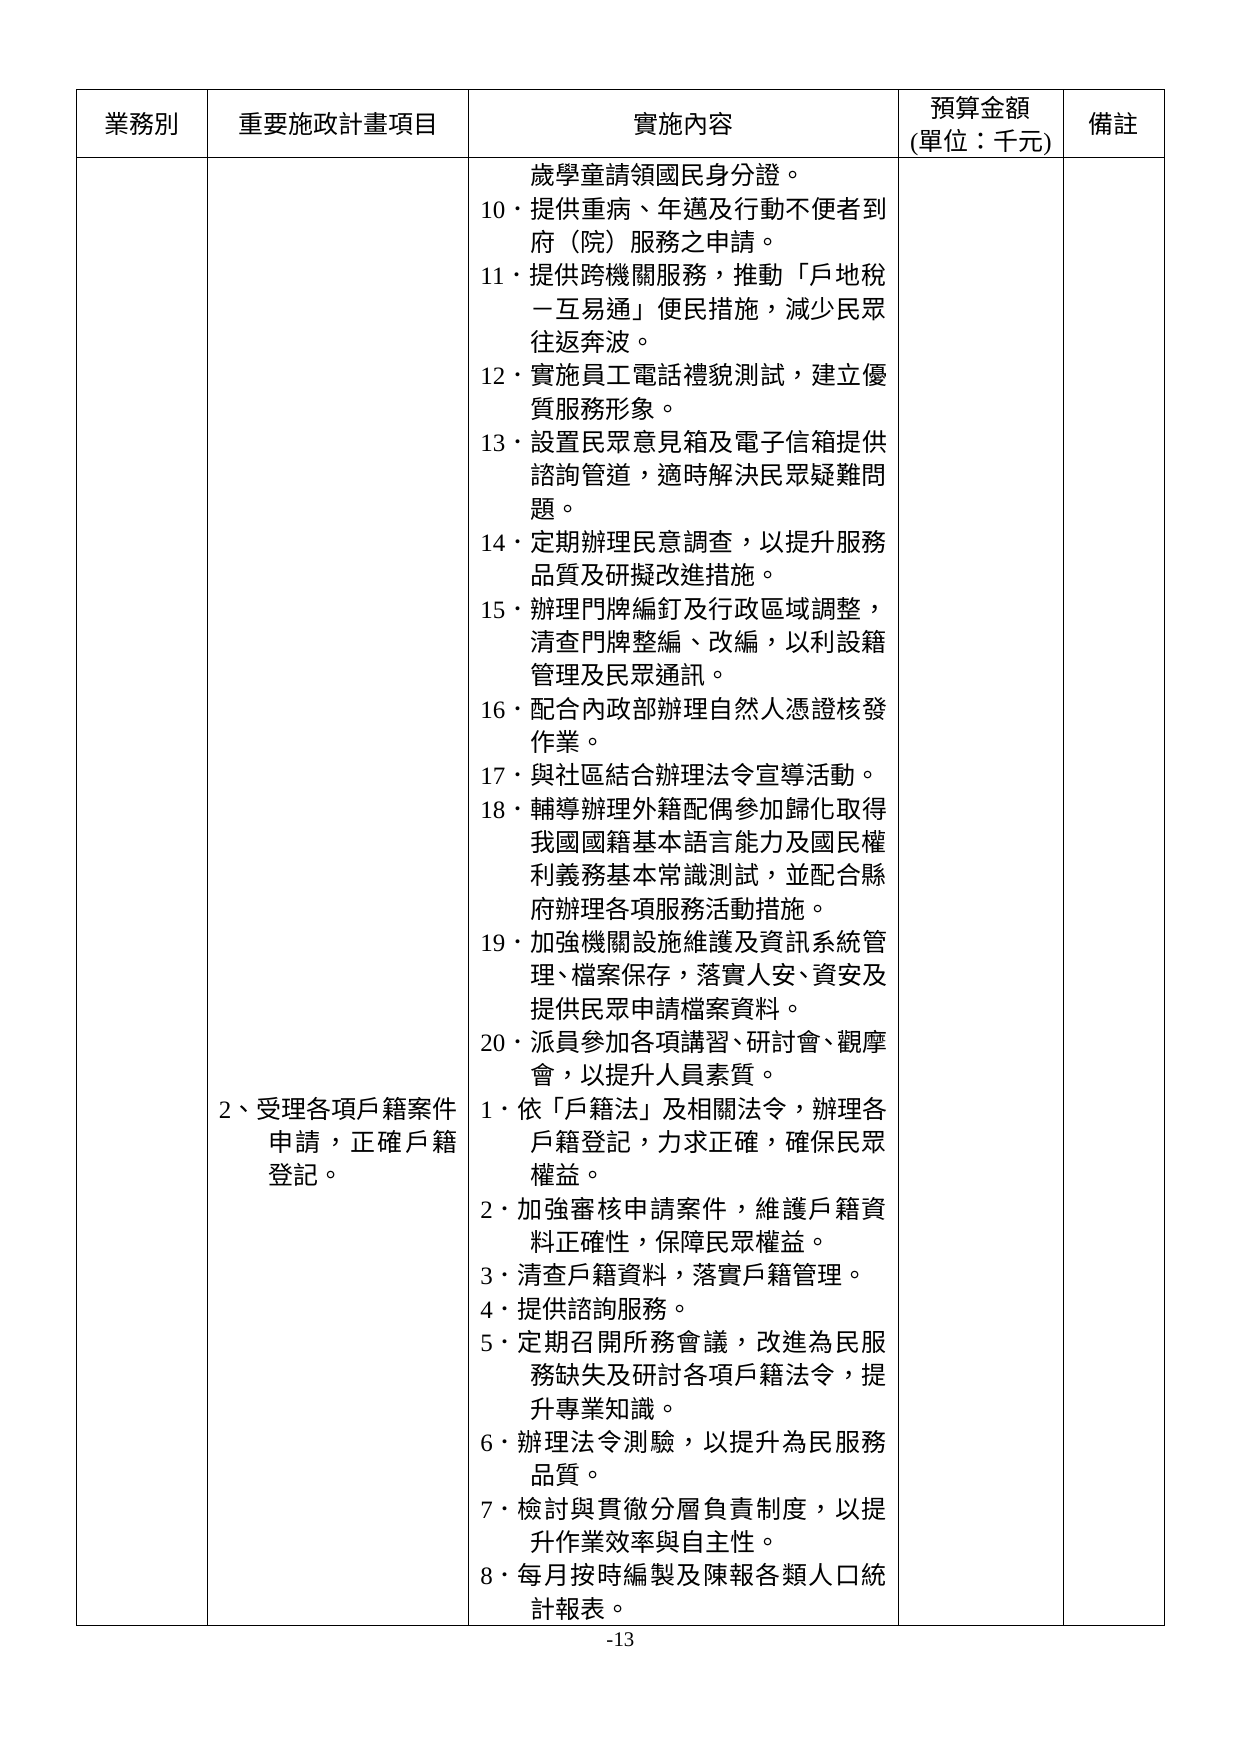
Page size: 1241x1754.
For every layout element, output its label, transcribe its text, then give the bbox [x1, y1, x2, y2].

table_header 實施內容 [469, 90, 898, 157]
table_header 業務別 [77, 90, 207, 157]
table_cell [77, 1091, 207, 1625]
table_header 重要施政計畫項目 [208, 90, 468, 157]
table_cell [1064, 1091, 1164, 1625]
table_header 預算金額 (單位：千元) [899, 90, 1063, 157]
table_cell 受理各項戶籍案件申請，正確戶籍登記。 [208, 1091, 468, 1625]
table_cell [208, 158, 468, 1091]
table_cell 依「戶籍法」及相關法令，辦理各戶籍登記，力求正確，確保民眾權益。 加強審核申請案件，維護戶籍資料正確性，保障民眾權益。 清查戶籍資料，落實戶籍管理。 提供諮詢服務。 定期召開所務會議，改進為民服務缺失及研討各項戶籍法令，提升專業知識。 辦理法令測驗，以提升為民服務品質。 檢討與貫徹分層負責制度，以提升作業效率與自主性。 每月按時編製及陳報各類人口統計報表。 [469, 1091, 898, 1625]
table_header 備註 [1064, 90, 1164, 157]
table_cell 加強為民服務，中午照常受理戶籍登記；因應登記婚於非辦公日受理結婚登記。 印製戶籍登記申辦須知，宣導為民服務事項。 設置服務台及書寫區，提供書表範例及各項諮詢服務。 充分運用社會資源，招募戶政志工，引導民眾洽公及諮詢，強化服務功能。 設置無障礙空間、盥洗室、步道及飲水設備，體貼服務身心障礙人士。 加強辦公場所環境美化與綠化，倡導節能減碳，提供民眾優質洽公環境。 設置網站宣導各項戶政資訊、政府政策、表單下載，使民眾了解各項服務措施，提供正確、便利之資訊。 加強通信、電話及網路申請服務，以提供多元便利的申請方式。 定期派員至轄內國中受理年滿14歲學童請領國民身分證。 提供重病、年邁及行動不便者到府（院）服務之申請。 提供跨機關服務，推動「戶地稅－互易通」便民措施，減少民眾往返奔波。 實施員工電話禮貌測試，建立優質服務形象。 設置民眾意見箱及電子信箱提供諮詢管道，適時解決民眾疑難問題。 定期辦理民意調查，以提升服務品質及研擬改進措施。 辦理門牌編釘及行政區域調整，清查門牌整編、改編，以利設籍管理及民眾通訊。 配合內政部辦理自然人憑證核發作業。 與社區結合辦理法令宣導活動。 輔導辦理外籍配偶參加歸化取得我國國籍基本語言能力及國民權利義務基本常識測試，並配合縣府辦理各項服務活動措施。 加強機關設施維護及資訊系統管理、檔案保存，落實人安、資安及提供民眾申請檔案資料。 派員參加各項講習、研討會、觀摩會，以提升人員素質。 [469, 158, 898, 1091]
table_cell [899, 158, 1063, 1091]
table_cell [899, 1091, 1063, 1625]
table_cell [77, 158, 207, 1091]
table_cell [1064, 158, 1164, 1091]
